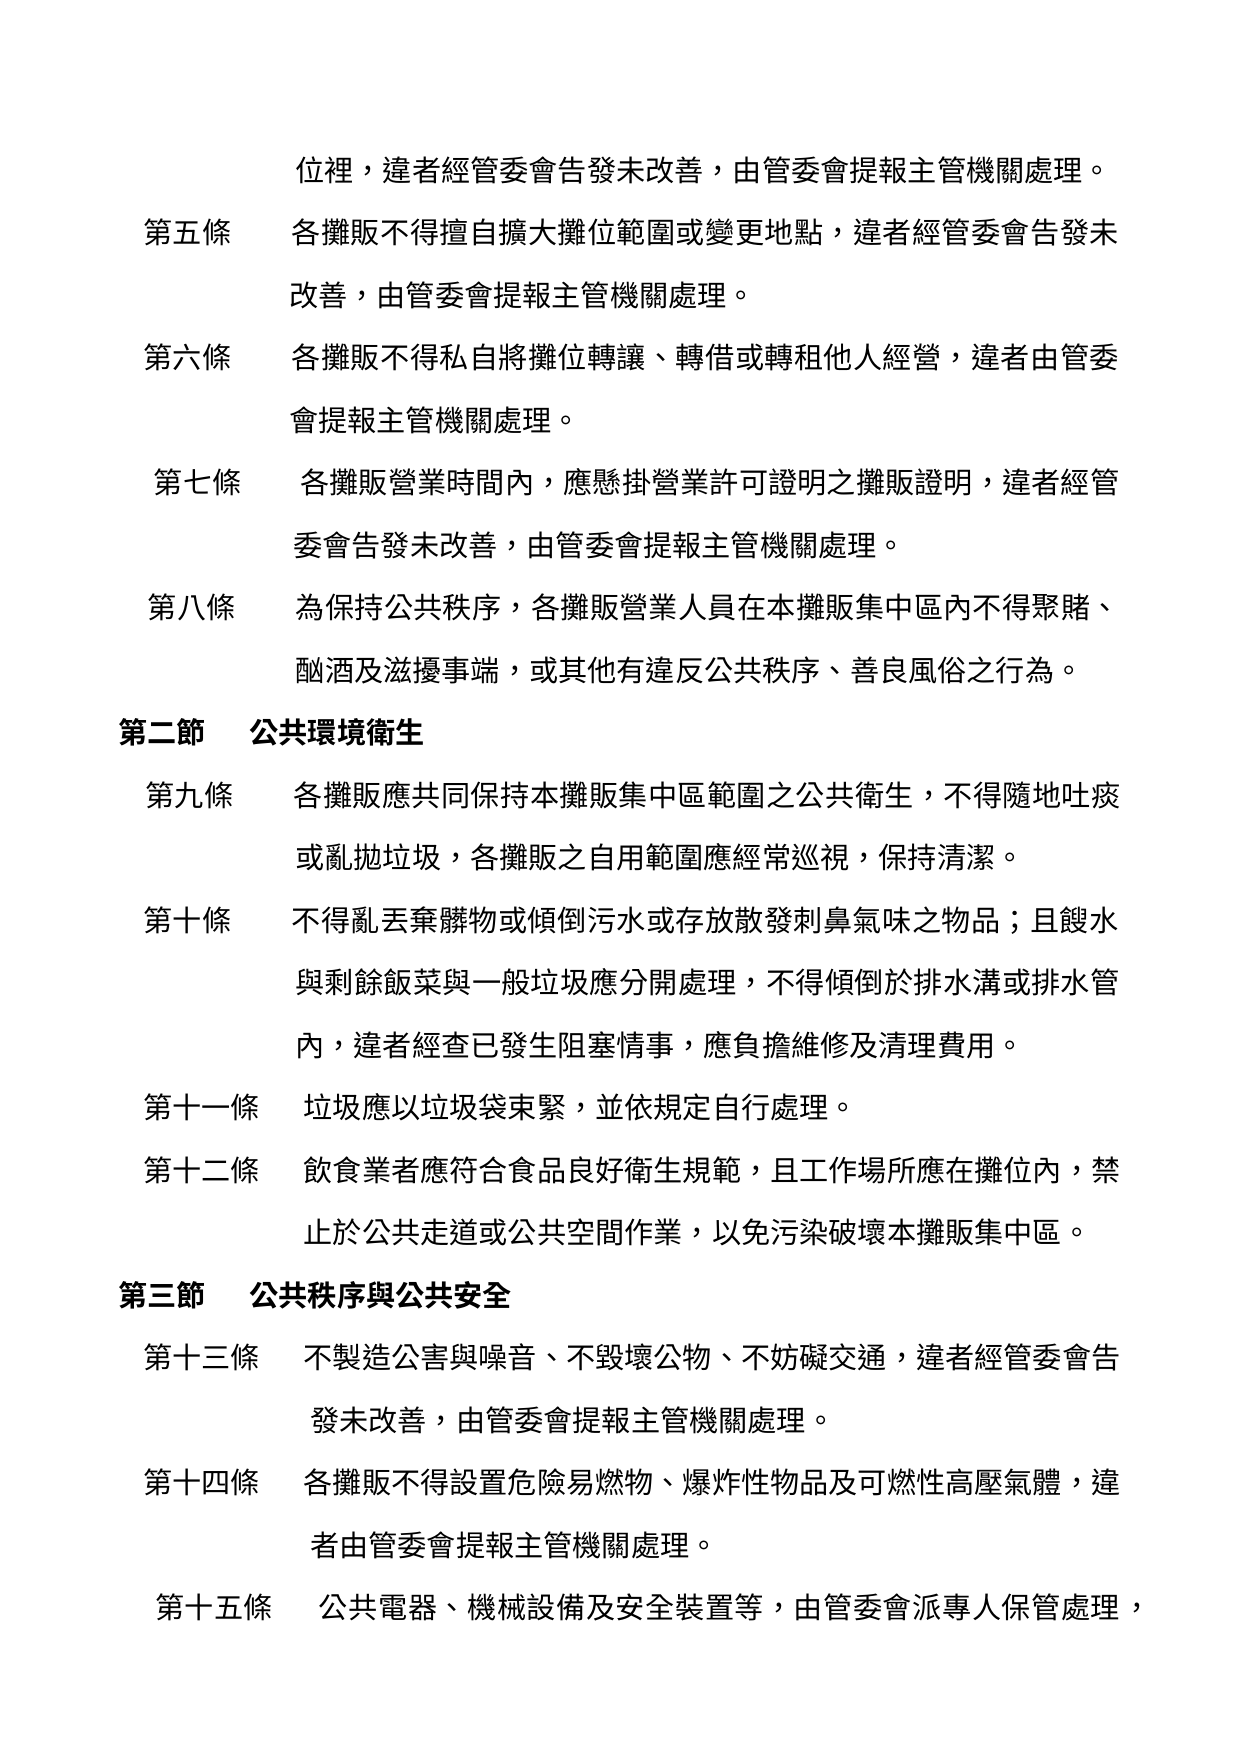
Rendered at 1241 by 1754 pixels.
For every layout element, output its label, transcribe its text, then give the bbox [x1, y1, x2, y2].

text 第十四條 各攤販不得設置危險易燃物、爆炸性物品及可燃性高壓氣體，違者由管委會提報主管機關處理。 [143, 1439, 1122, 1564]
text 第八條 為保持公共秩序，各攤販營業人員在本攤販集中區內不得聚賭、酗酒及滋擾事端，或其他有違反公共秩序、善良風俗之行為。 [148, 564, 1122, 689]
text 第十三條 不製造公害與噪音、不毀壞公物、不妨礙交通，違者經管委會告發未改善，由管委會提報主管機關處理。 [143, 1314, 1122, 1439]
text 第十二條 飲食業者應符合食品良好衛生規範，且工作場所應在攤位內，禁止於公共走道或公共空間作業，以免污染破壞本攤販集中區。 [143, 1127, 1122, 1252]
text 第七條 各攤販營業時間內，應懸掛營業許可證明之攤販證明，違者經管委會告發未改善，由管委會提報主管機關處理。 [118, 439, 1122, 564]
text 第三節 公共秩序與公共安全 [118, 1252, 1122, 1314]
text 第九條 各攤販應共同保持本攤販集中區範圍之公共衛生，不得隨地吐痰或亂拋垃圾，各攤販之自用範圍應經常巡視，保持清潔。 [145, 752, 1122, 877]
text 位裡，違者經管委會告發未改善，由管委會提報主管機關處理。 [143, 127, 1122, 189]
text 第二節 公共環境衛生 [118, 689, 1122, 752]
text 第五條 各攤販不得擅自擴大攤位範圍或變更地點，違者經管委會告發未改善，由管委會提報主管機關處理。 [143, 189, 1122, 314]
text 第十一條 垃圾應以垃圾袋束緊，並依規定自行處理。 [143, 1064, 1122, 1127]
text 第十條 不得亂丟棄髒物或傾倒污水或存放散發刺鼻氣味之物品；且餿水與剩餘飯菜與一般垃圾應分開處理，不得傾倒於排水溝或排水管內，違者經查已發生阻塞情事，應負擔維修及清理費用。 [143, 877, 1122, 1064]
text 第十五條 公共電器、機械設備及安全裝置等，由管委會派專人保管處理，其他任何人不得私自操作。 [118, 1564, 1122, 1627]
text 第六條 各攤販不得私自將攤位轉讓、轉借或轉租他人經營，違者由管委會提報主管機關處理。 [143, 314, 1122, 439]
